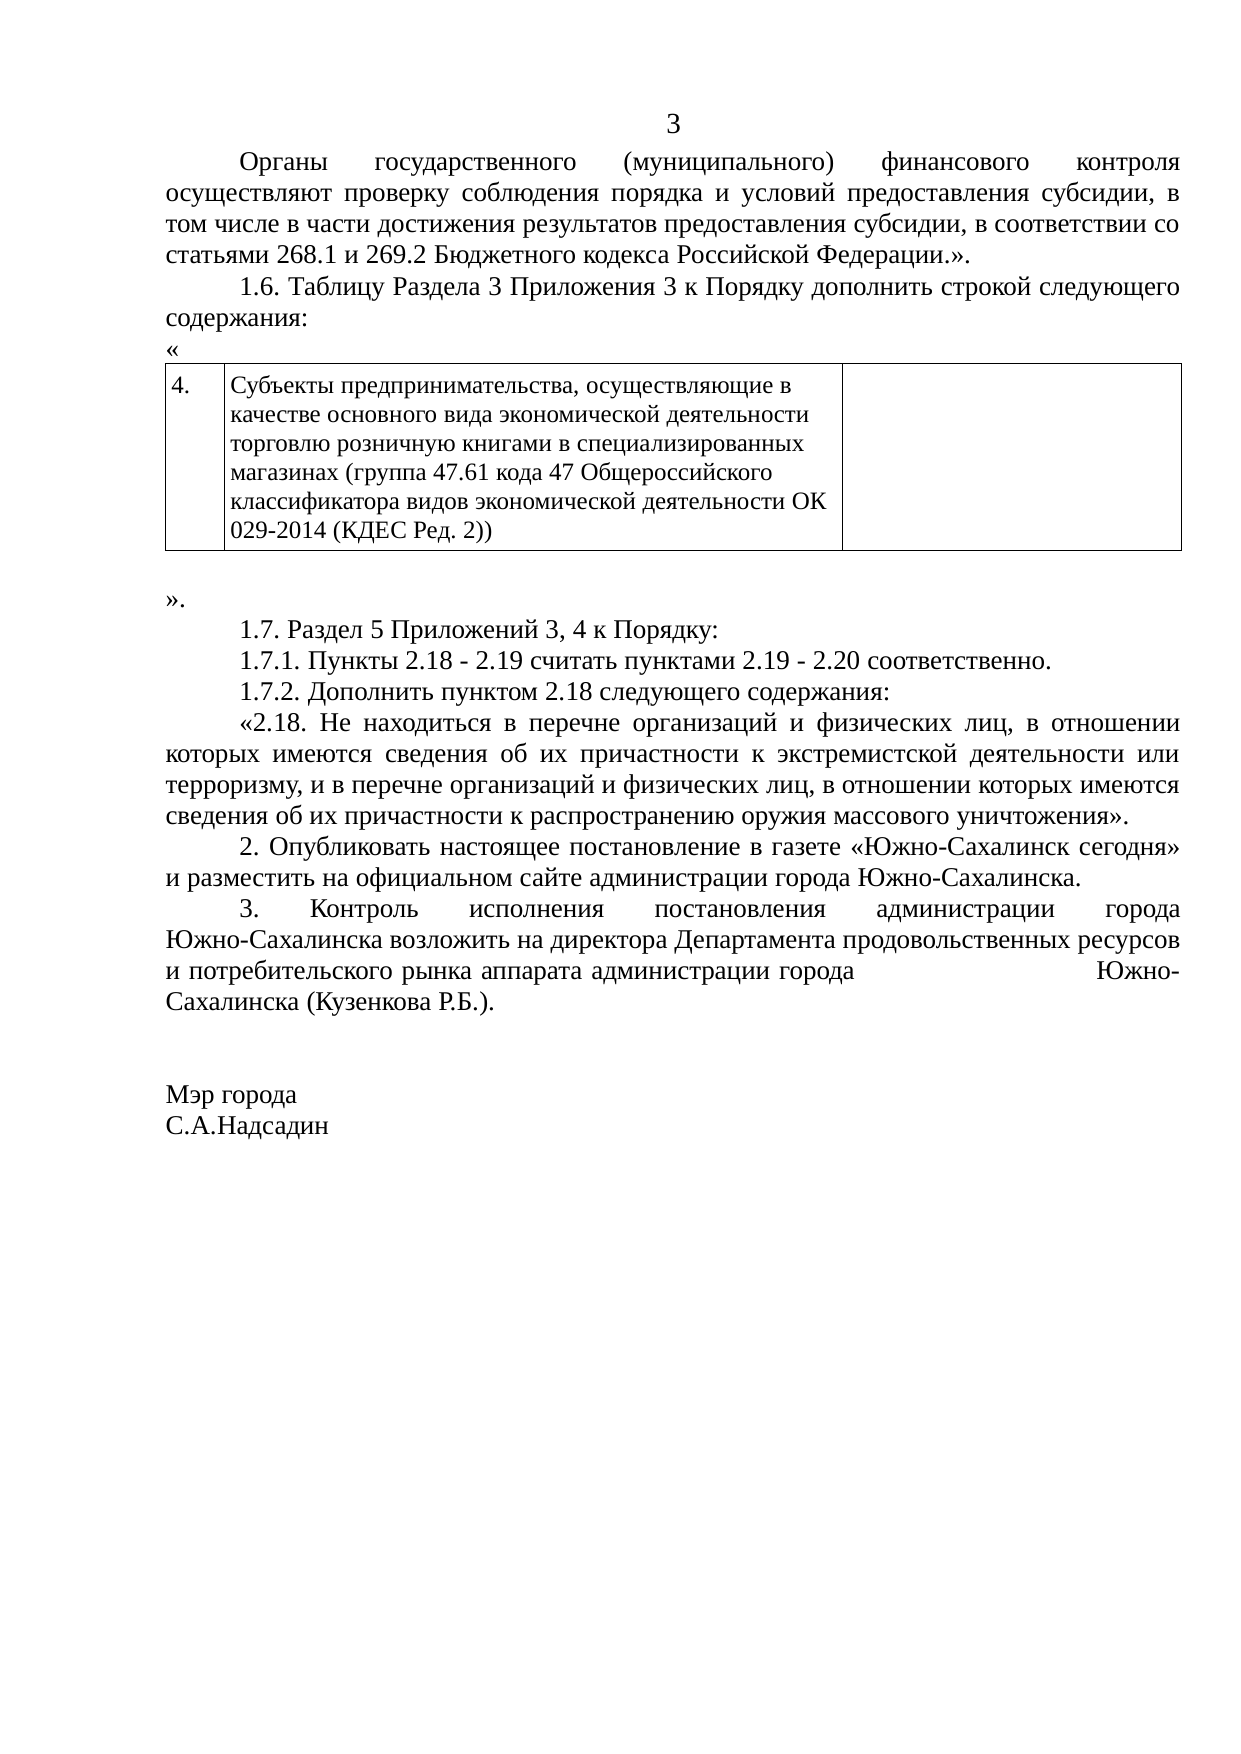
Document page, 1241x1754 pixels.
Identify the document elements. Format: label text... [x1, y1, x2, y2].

text 1.7.1. Пункты 2.18 - 2.19 считать пунктами 2.19 - 2.20 соответственно. [165, 644, 1181, 675]
text «2.18. Не находиться в перечне организаций и физических лиц, в отношении которых имеются сведения об их причастности к экстремистской деятельности или терроризму, и в перечне организаций и физических лиц, в отношении которых имеются сведения об их причастности к распространению оружия массового уничтожения». [165, 706, 1181, 830]
text ». [165, 551, 1181, 613]
text 1.7. Раздел 5 Приложений 3, 4 к Порядку: [165, 613, 1181, 644]
table_header [843, 364, 1181, 550]
text « [165, 332, 1181, 363]
table_header Субъекты предпринимательства, осуществляющие в качестве основного вида экономической деятельности торговлю розничную книгами в специализированных магазинах (группа 47.61 кода 47 Общероссийского классификатора видов экономической деятельности ОК 029-2014 (КДЕС Ред. 2)) [225, 364, 842, 550]
text 3. Контроль исполнения постановления администрации города Южно-Сахалинска возложить на директора Департамента продовольственных ресурсов и потребительского рынка аппарата администрации города Южно-Сахалинска (Кузенкова Р.Б.). [165, 892, 1181, 1017]
text 2. Опубликовать настоящее постановление в газете «Южно-Сахалинск сегодня» и разместить на официальном сайте администрации города Южно-Сахалинска. [165, 830, 1181, 892]
text 1.6. Таблицу Раздела 3 Приложения 3 к Порядку дополнить строкой следующего содержания: [165, 270, 1181, 332]
table_header 4. [166, 364, 224, 550]
text Органы государственного (муниципального) финансового контроля осуществляют проверку соблюдения порядка и условий предоставления субсидии, в том числе в части достижения результатов предоставления субсидии, в соответствии со статьями 268.1 и 269.2 Бюджетного кодекса Российской Федерации.». [165, 146, 1181, 270]
text Мэр города С.А.Надсадин [165, 1079, 1181, 1141]
text 1.7.2. Дополнить пунктом 2.18 следующего содержания: [165, 675, 1181, 706]
